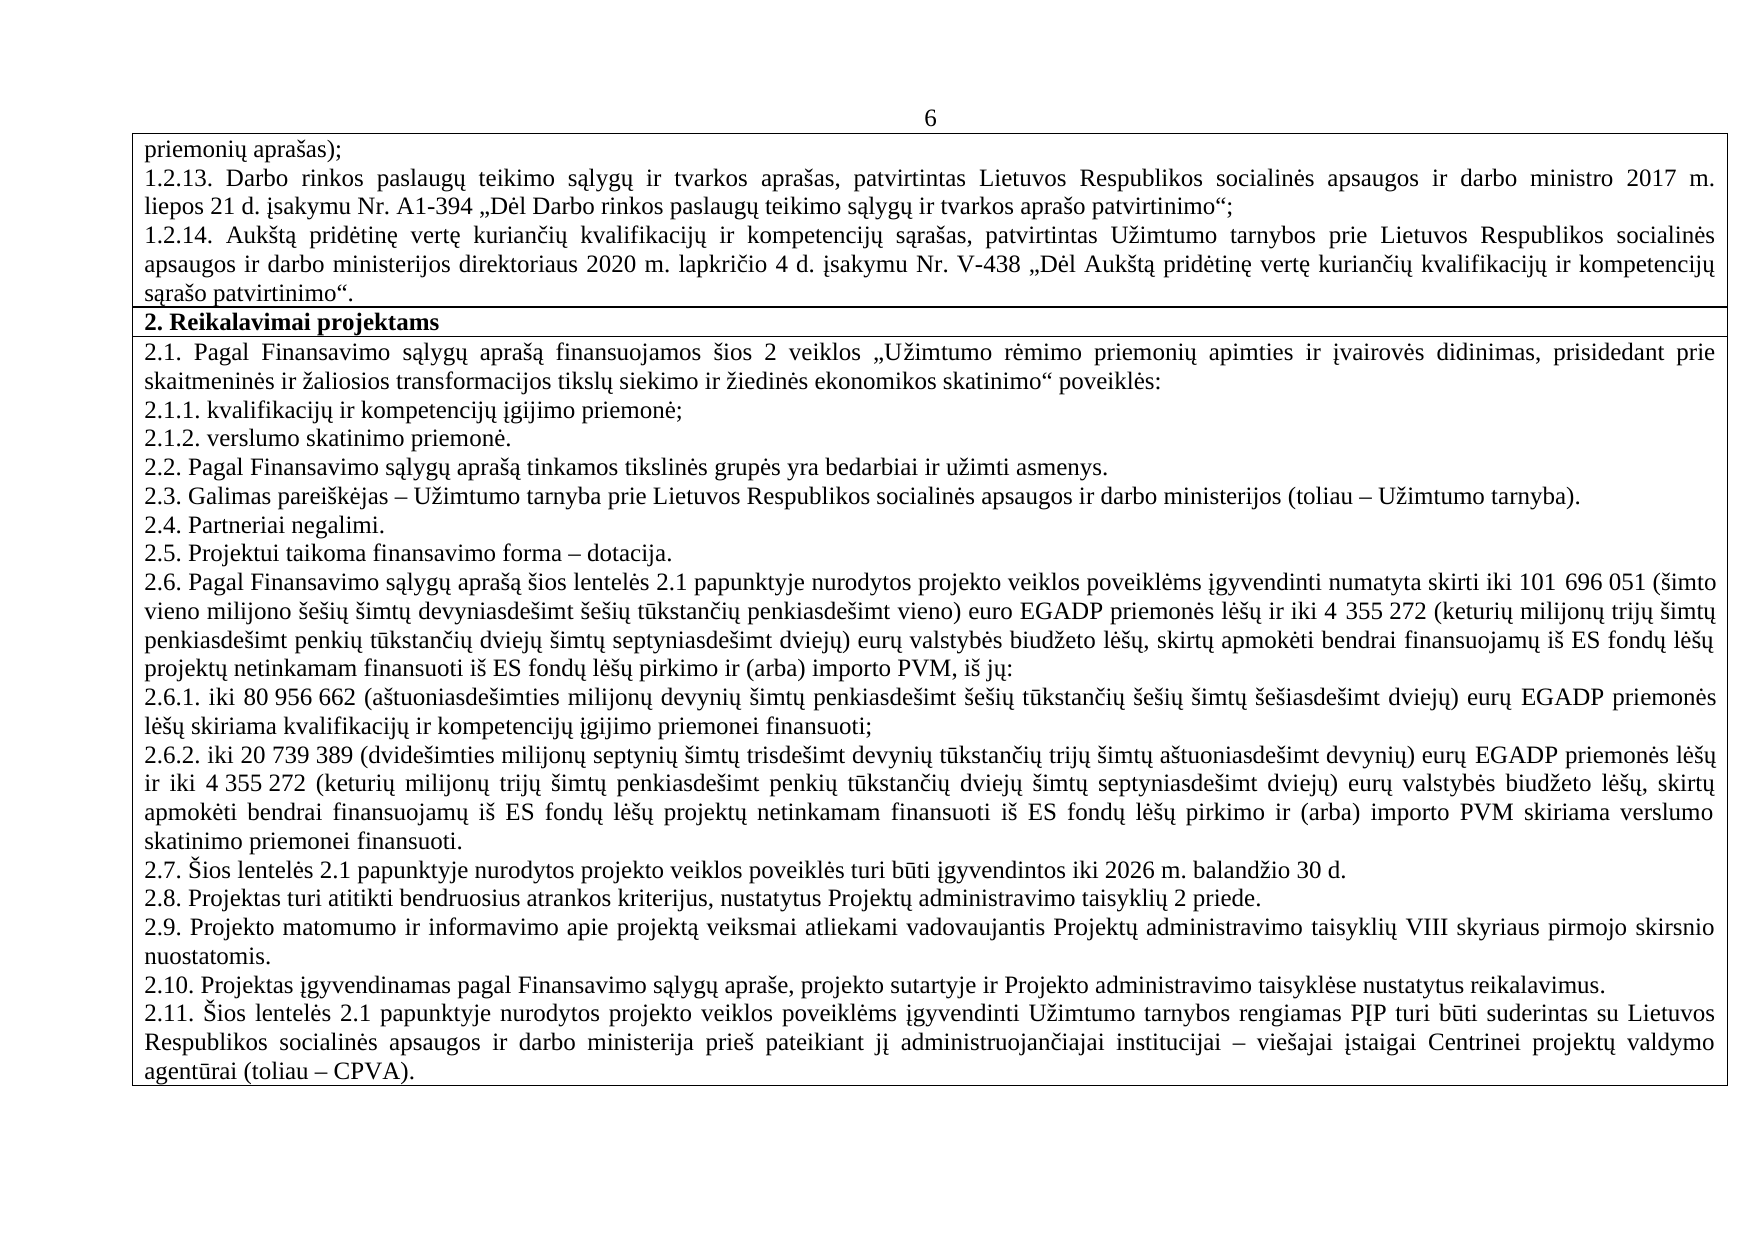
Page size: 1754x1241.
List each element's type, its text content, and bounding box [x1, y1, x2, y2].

table_cell 2.1. Pagal Finansavimo sąlygų aprašą finansuojamos šios 2 veiklos „Užimtumo rėmimo priemonių apimties ir įvairovės didinimas, prisidedant prie skaitmeninės ir žaliosios transformacijos tikslų siekimo ir žiedinės ekonomikos skatinimo“ poveiklės: 2.1.1. kvalifikacijų ir kompetencijų įgijimo priemonė; 2.1.2. verslumo skatinimo priemonė. 2.2. Pagal Finansavimo sąlygų aprašą tinkamos tikslinės grupės yra bedarbiai ir užimti asmenys. 2.3. Galimas pareiškėjas – Užimtumo tarnyba prie Lietuvos Respublikos socialinės apsaugos ir darbo ministerijos (toliau – Užimtumo tarnyba). 2.4. Partneriai negalimi. 2.5. Projektui taikoma finansavimo forma – dotacija. 2.6. Pagal Finansavimo sąlygų aprašą šios lentelės 2.1 papunktyje nurodytos projekto veiklos poveiklėms įgyvendinti numatyta skirti iki 101 696 051 (šimto vieno milijono šešių šimtų devyniasdešimt šešių tūkstančių penkiasdešimt vieno) euro EGADP priemonės lėšų ir iki 4 355 272 (keturių milijonų trijų šimtų penkiasdešimt penkių tūkstančių dviejų šimtų septyniasdešimt dviejų) eurų valstybės biudžeto lėšų, skirtų apmokėti bendrai finansuojamų iš ES fondų lėšų projektų netinkamam finansuoti iš ES fondų lėšų pirkimo ir (arba) importo PVM, iš jų: 2.6.1. iki 80 956 662 (aštuoniasdešimties milijonų devynių šimtų penkiasdešimt šešių tūkstančių šešių šimtų šešiasdešimt dviejų) eurų EGADP priemonės lėšų skiriama kvalifikacijų ir kompetencijų įgijimo priemonei finansuoti; 2.6.2. iki 20 739 389 (dvidešimties milijonų septynių šimtų trisdešimt devynių tūkstančių trijų šimtų aštuoniasdešimt devynių) eurų EGADP priemonės lėšų ir iki 4 355 272 (keturių milijonų trijų šimtų penkiasdešimt penkių tūkstančių dviejų šimtų septyniasdešimt dviejų) eurų valstybės biudžeto lėšų, skirtų apmokėti bendrai finansuojamų iš ES fondų lėšų projektų netinkamam finansuoti iš ES fondų lėšų pirkimo ir (arba) importo PVM skiriama verslumo skatinimo priemonei finansuoti. 2.7. Šios lentelės 2.1 papunktyje nurodytos projekto veiklos poveiklės turi būti įgyvendintos iki 2026 m. balandžio 30 d. 2.8. Projektas turi atitikti bendruosius atrankos kriterijus, nustatytus Projektų administravimo taisyklių 2 priede. 2.9. Projekto matomumo ir informavimo apie projektą veiksmai atliekami vadovaujantis Projektų administravimo taisyklių VIII skyriaus pirmojo skirsnio nuostatomis. 2.10. Projektas įgyvendinamas pagal Finansavimo sąlygų apraše, projekto sutartyje ir Projekto administravimo taisyklėse nustatytus reikalavimus. 2.11. Šios lentelės 2.1 papunktyje nurodytos projekto veiklos poveiklėms įgyvendinti Užimtumo tarnybos rengiamas PĮP turi būti suderintas su Lietuvos Respublikos socialinės apsaugos ir darbo ministerija prieš pateikiant jį administruojančiajai institucijai – viešajai įstaigai Centrinei projektų valdymo agentūrai (toliau – CPVA). [133, 337, 1727, 1085]
table_cell priemonių aprašas); 1.2.13. Darbo rinkos paslaugų teikimo sąlygų ir tvarkos aprašas, patvirtintas Lietuvos Respublikos socialinės apsaugos ir darbo ministro 2017 m. liepos 21 d. įsakymu Nr. A1-394 „Dėl Darbo rinkos paslaugų teikimo sąlygų ir tvarkos aprašo patvirtinimo“; 1.2.14. Aukštą pridėtinę vertę kuriančių kvalifikacijų ir kompetencijų sąrašas, patvirtintas Užimtumo tarnybos prie Lietuvos Respublikos socialinės apsaugos ir darbo ministerijos direktoriaus 2020 m. lapkričio 4 d. įsakymu Nr. V-438 „Dėl Aukštą pridėtinę vertę kuriančių kvalifikacijų ir kompetencijų sąrašo patvirtinimo“. [133, 134, 1727, 306]
table_cell 2. Reikalavimai projektams [133, 308, 1727, 336]
